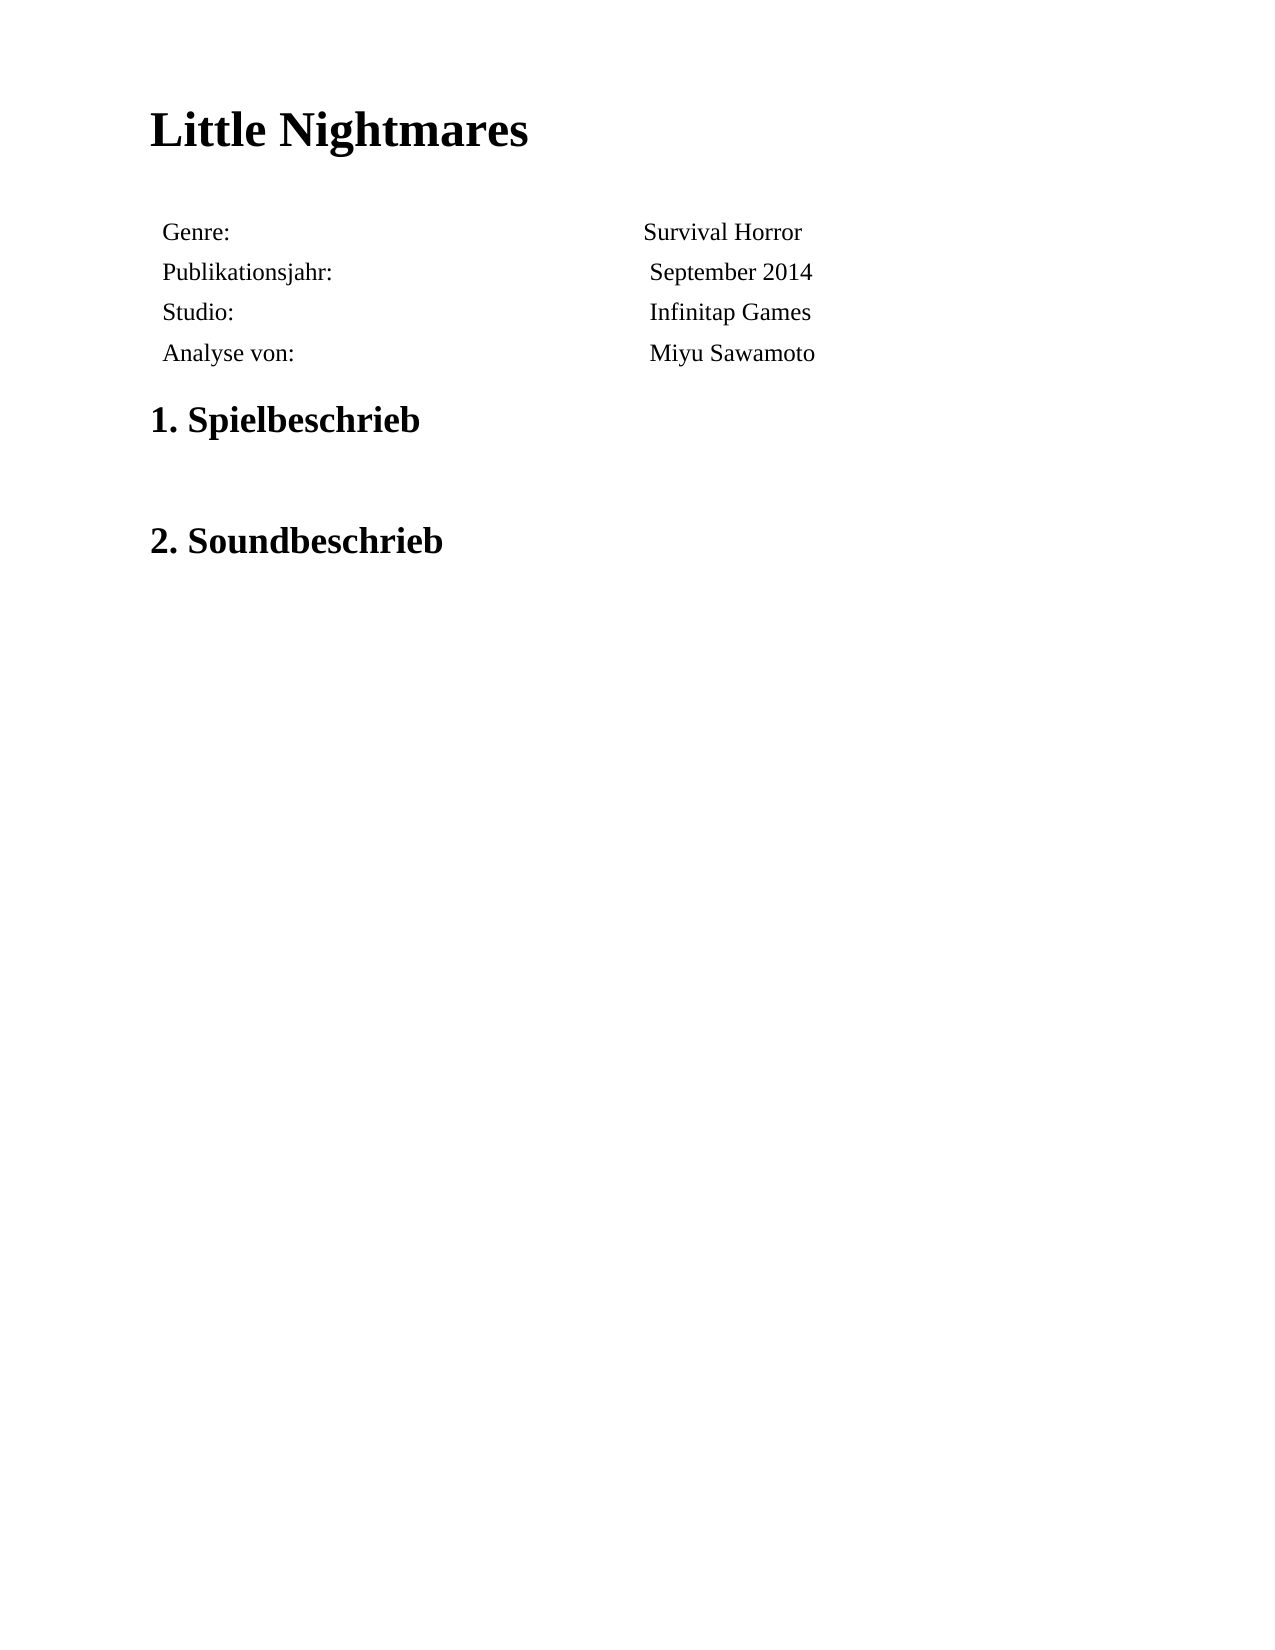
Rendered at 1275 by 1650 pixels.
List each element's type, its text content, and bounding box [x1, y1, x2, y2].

table_cell Miyu Sawamoto [638, 332, 1125, 372]
table_header Survival Horror [638, 211, 1125, 251]
text 1. Spielbeschrieb [150, 397, 1125, 440]
table_cell Infinitap Games [638, 292, 1125, 332]
table_cell Analyse von: [150, 332, 637, 372]
table_cell September 2014 [638, 251, 1125, 292]
table_header Genre: [150, 211, 637, 251]
table_cell Studio: [150, 292, 637, 332]
table_cell Publikationsjahr: [150, 251, 637, 292]
text Little Nightmares [150, 100, 1125, 157]
text 2. Soundbeschrieb [150, 519, 1125, 562]
